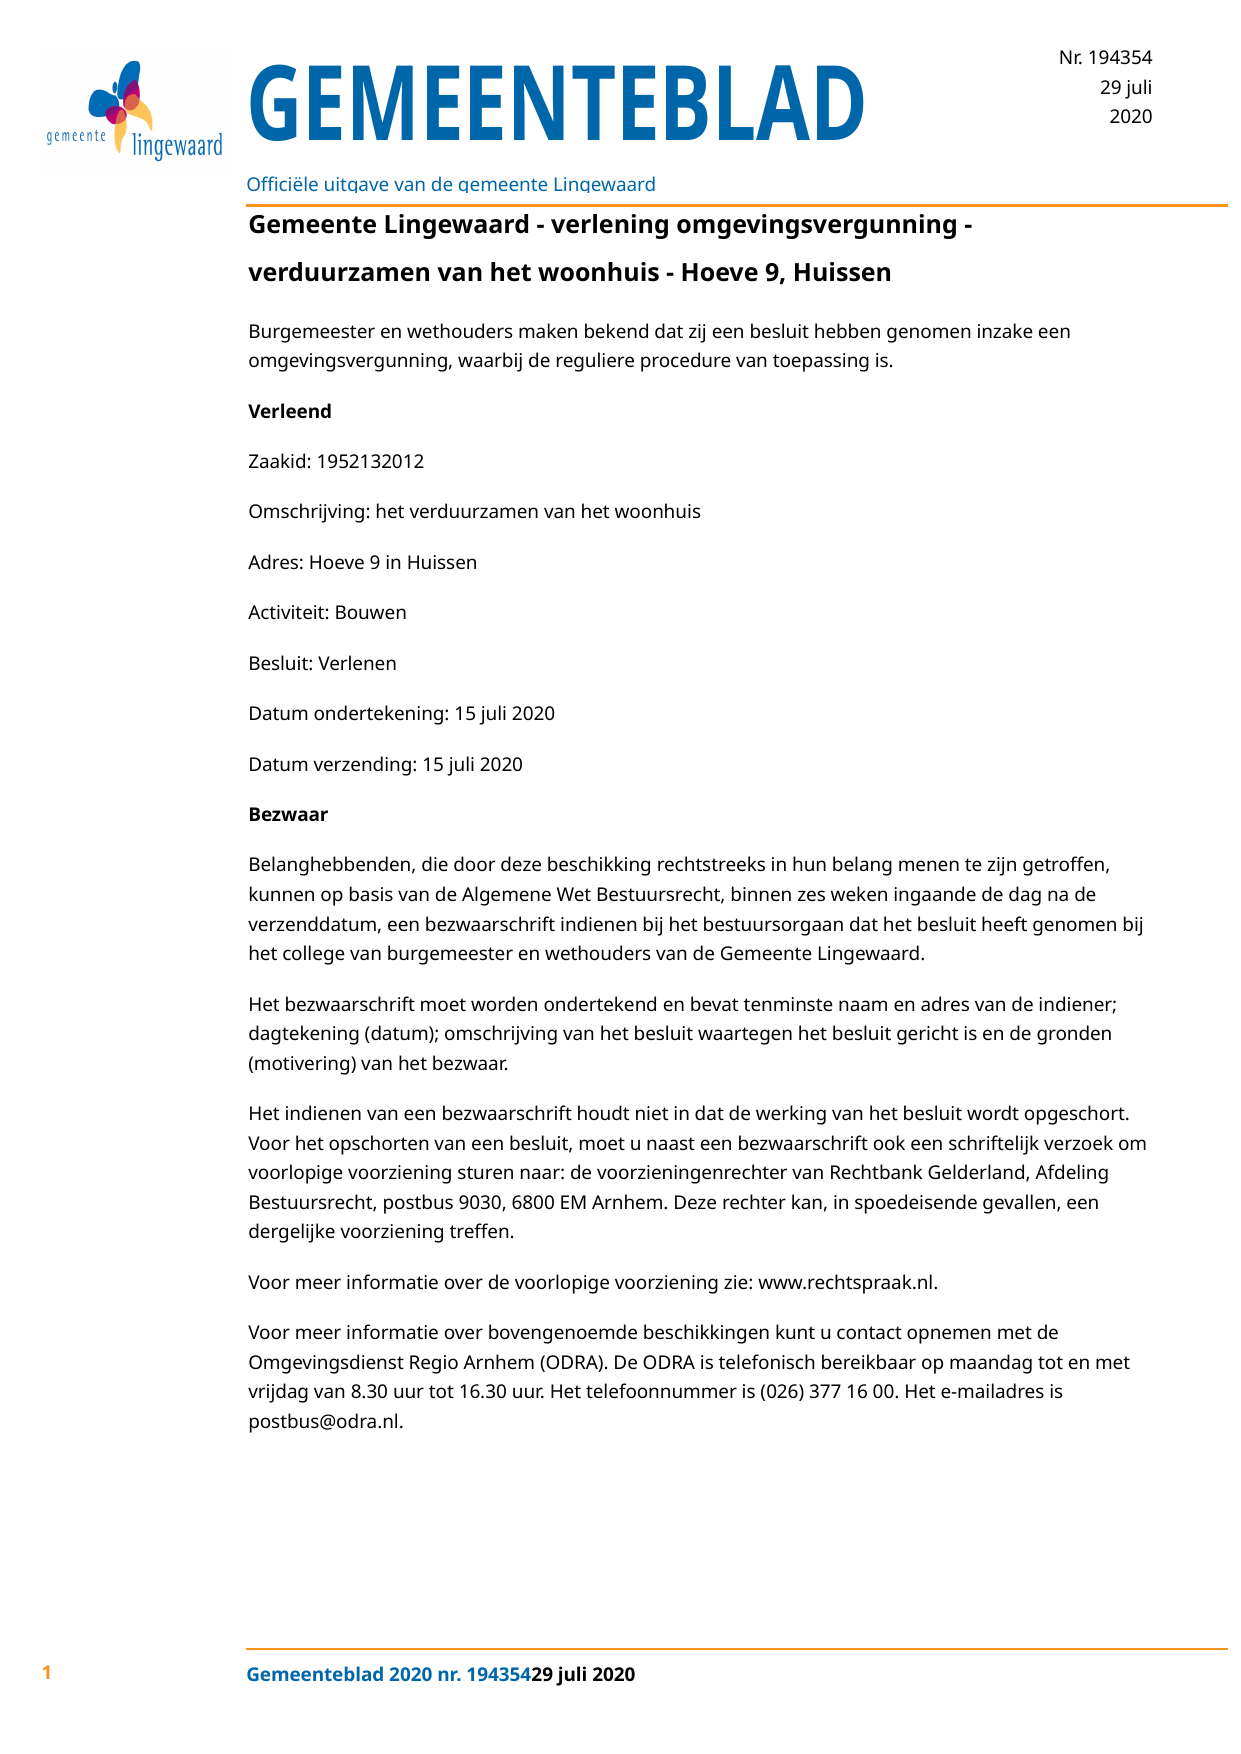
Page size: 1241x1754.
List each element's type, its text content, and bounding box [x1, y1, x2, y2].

text Datum verzending: 15 juli 2020 [248, 751, 1152, 777]
text Activiteit: Bouwen [248, 599, 1152, 625]
text Het bezwaarschrift moet worden ondertekend en bevat tenminste naam en adres van de indiener; dagtekening (datum); omschrijving van het besluit waartegen het besluit gericht is en de gronden (motivering) van het bezwaar. [248, 991, 1152, 1076]
text Voor meer informatie over de voorlopige voorziening zie: www.rechtspraak.nl. [248, 1269, 1152, 1295]
text Zaakid: 1952132012 [248, 448, 1152, 474]
text Het indienen van een bezwaarschrift houdt niet in dat de werking van het besluit wordt opgeschort. Voor het opschorten van een besluit, moet u naast een bezwaarschrift ook een schriftelijk verzoek om voorlopige voorziening sturen naar: de voorzieningenrechter van Rechtbank Gelderland, Afdeling Bestuursrecht, postbus 9030, 6800 EM Arnhem. Deze rechter kan, in spoedeisende gevallen, een dergelijke voorziening treffen. [248, 1100, 1152, 1244]
text Gemeente Lingewaard - verlening omgevingsvergunning - verduurzamen van het woonhuis - Hoeve 9, Huissen [248, 207, 1152, 288]
text Bezwaar [248, 801, 1152, 827]
text Omschrijving: het verduurzamen van het woonhuis [248, 499, 1152, 524]
text Belanghebbenden, die door deze beschikking rechtstreeks in hun belang menen te zijn getroffen, kunnen op basis van de Algemene Wet Bestuursrecht, binnen zes weken ingaande de dag na de verzenddatum, een bezwaarschrift indienen bij het bestuursorgaan dat het besluit heeft genomen bij het college van burgemeester en wethouders van de Gemeente Lingewaard. [248, 852, 1152, 966]
text Verleend [248, 398, 1152, 424]
text Adres: Hoeve 9 in Huissen [248, 549, 1152, 575]
picture [41, 47, 231, 172]
text Voor meer informatie over bovengenoemde beschikkingen kunt u contact opnemen met de Omgevingsdienst Regio Arnhem (ODRA). De ODRA is telefonisch bereikbaar op maandag tot en met vrijdag van 8.30 uur tot 16.30 uur. Het telefoonnummer is (026) 377 16 00. Het e-mailadres is postbus@odra.nl. [248, 1319, 1152, 1434]
text Besluit: Verlenen [248, 650, 1152, 676]
text Datum ondertekening: 15 juli 2020 [248, 700, 1152, 726]
text Burgemeester en wethouders maken bekend dat zij een besluit hebben genomen inzake een omgevingsvergunning, waarbij de reguliere procedure van toepassing is. [248, 318, 1152, 373]
